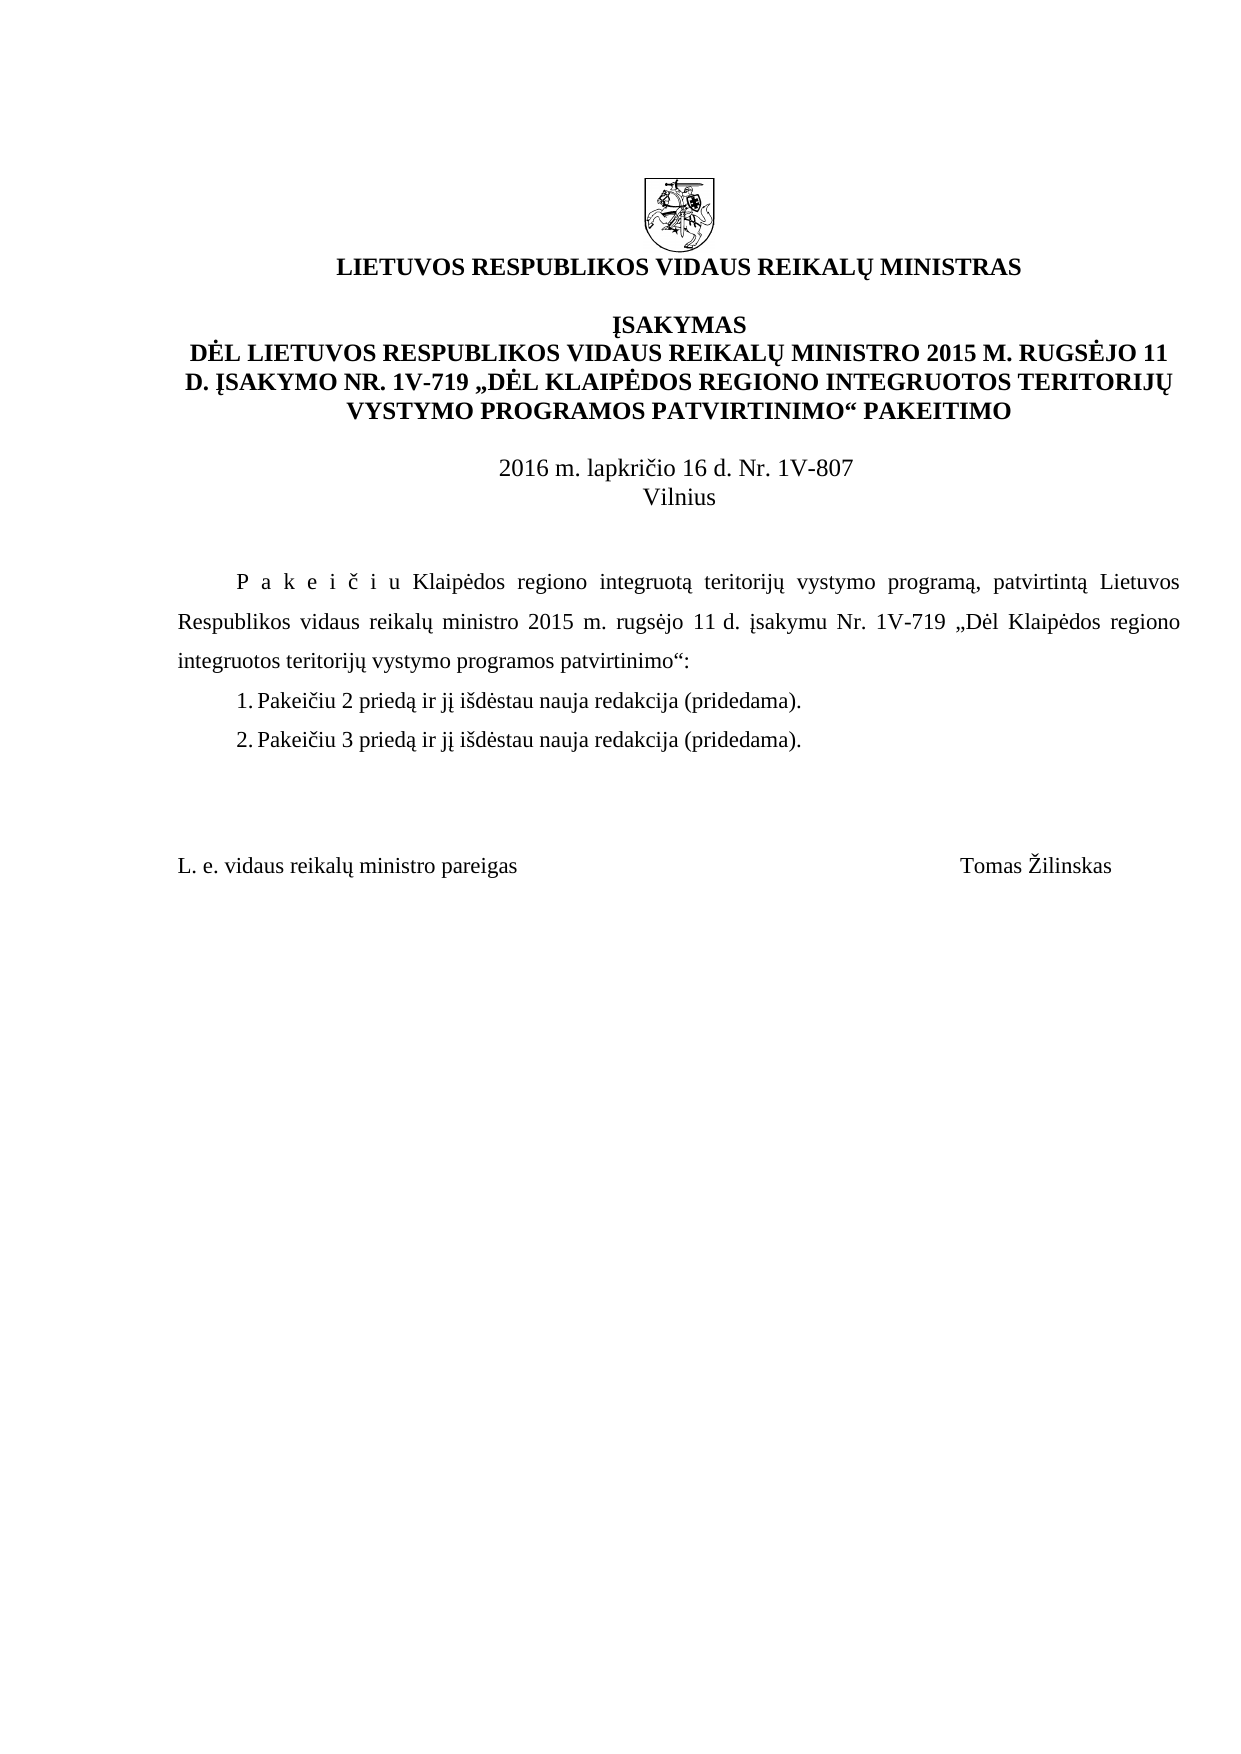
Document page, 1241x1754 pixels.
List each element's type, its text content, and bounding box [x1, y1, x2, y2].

text L. e. vidaus reikalų ministro pareigas Tomas Žilinskas [177, 852, 1181, 878]
text Vilnius [177, 482, 1181, 511]
text LIETUVOS RESPUBLIKOS VIDAUS REIKALŲ MINISTRAS [177, 252, 1181, 281]
text 2016 m. lapkričio 16 d. Nr. 1V-807 [177, 453, 1181, 482]
text 2. Pakeičiu 3 priedą ir jį išdėstau nauja redakcija (pridedama). [236, 726, 1181, 753]
text 1. Pakeičiu 2 priedą ir jį išdėstau nauja redakcija (pridedama). [236, 687, 1181, 713]
text DĖL LIETUVOS RESPUBLIKOS VIDAUS REIKALŲ MINISTRO 2015 M. RUGSĖJO 11 D. ĮSAKYMO NR. 1V-719 „DĖL KLAIPĖDOS REGIONO INTEGRUOTOS TERITORIJŲ VYSTYMO PROGRAMOS PATVIRTINIMO“ PAKEITIMO [177, 338, 1181, 425]
text P a k e i č i u Klaipėdos regiono integruotą teritorijų vystymo programą, patvirtintą Lietuvos Respublikos vidaus reikalų ministro 2015 m. rugsėjo 11 d. įsakymu Nr. 1V-719 „Dėl Klaipėdos regiono integruotos teritorijų vystymo programos patvirtinimo“: [177, 568, 1181, 674]
text ĮSAKYMAS [177, 310, 1181, 338]
